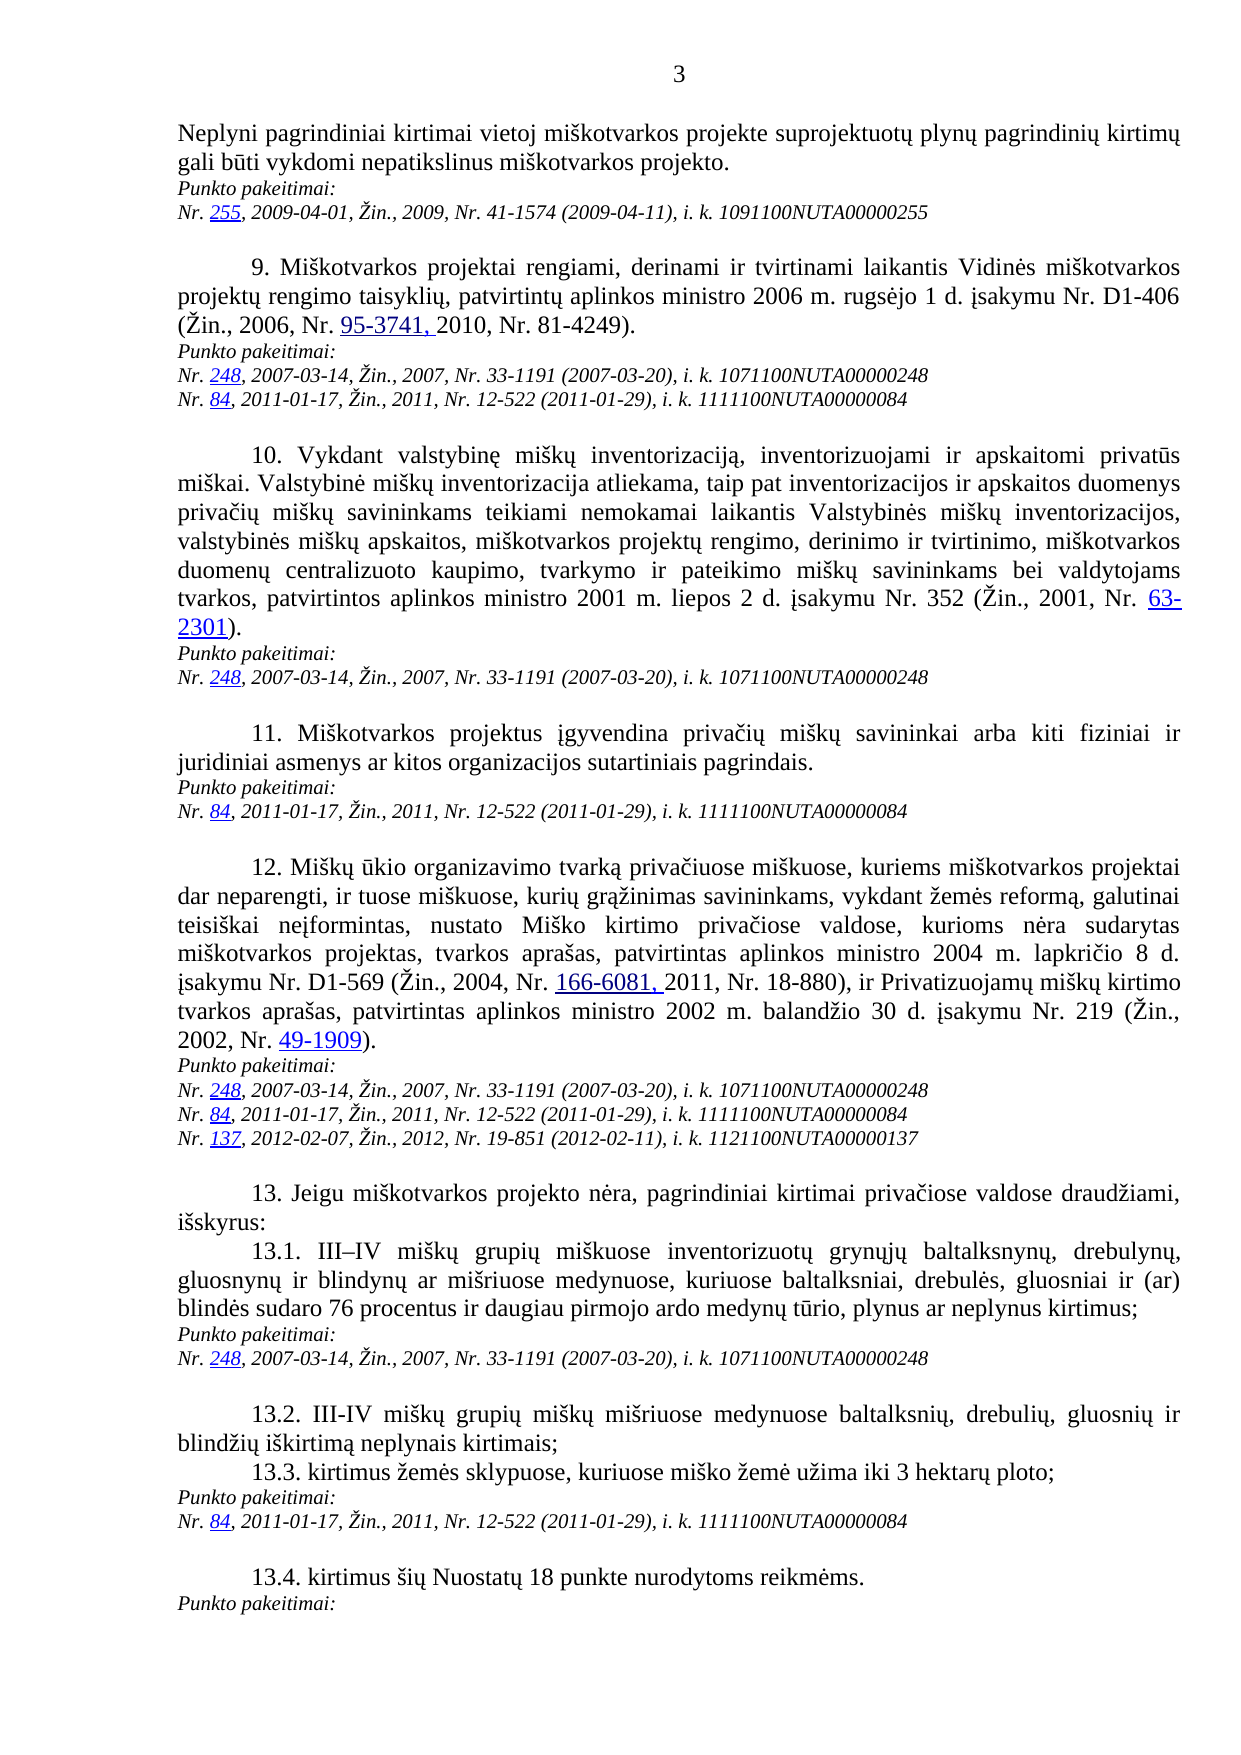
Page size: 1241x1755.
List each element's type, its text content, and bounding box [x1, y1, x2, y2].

text Nr. 84, 2011-01-17, Žin., 2011, Nr. 12-522 (2011-01-29), i. k. 1111100NUTA00000084 [177, 799, 1181, 823]
text Nr. 84, 2011-01-17, Žin., 2011, Nr. 12-522 (2011-01-29), i. k. 1111100NUTA00000084 [177, 1102, 1181, 1126]
text 12. Miškų ūkio organizavimo tvarką privačiuose miškuose, kuriems miškotvarkos projektai dar neparengti, ir tuose miškuose, kurių grąžinimas savininkams, vykdant žemės reformą, galutinai teisiškai neįformintas, nustato Miško kirtimo privačiose valdose, kurioms nėra sudarytas miškotvarkos projektas, tvarkos aprašas, patvirtintas aplinkos ministro 2004 m. lapkričio 8 d. įsakymu Nr. D1-569 (Žin., 2004, Nr. 166-6081, 2011, Nr. 18-880), ir Privatizuojamų miškų kirtimo tvarkos aprašas, patvirtintas aplinkos ministro 2002 m. balandžio 30 d. įsakymu Nr. 219 (Žin., 2002, Nr. 49-1909). [177, 852, 1181, 1053]
text Nr. 137, 2012-02-07, Žin., 2012, Nr. 19-851 (2012-02-11), i. k. 1121100NUTA00000137 [177, 1126, 1181, 1150]
text Nr. 248, 2007-03-14, Žin., 2007, Nr. 33-1191 (2007-03-20), i. k. 1071100NUTA00000248 [177, 665, 1181, 689]
text 11. Miškotvarkos projektus įgyvendina privačių miškų savininkai arba kiti fiziniai ir juridiniai asmenys ar kitos organizacijos sutartiniais pagrindais. [177, 718, 1181, 775]
text Nr. 248, 2007-03-14, Žin., 2007, Nr. 33-1191 (2007-03-20), i. k. 1071100NUTA00000248 [177, 363, 1181, 387]
text 13.2. III-IV miškų grupių miškų mišriuose medynuose baltalksnių, drebulių, gluosnių ir blindžių iškirtimą neplynais kirtimais; [177, 1399, 1181, 1457]
text Punkto pakeitimai: [177, 176, 1181, 200]
text Punkto pakeitimai: [177, 339, 1181, 363]
text 13.1. III–IV miškų grupių miškuose inventorizuotų grynųjų baltalksnynų, drebulynų, gluosnynų ir blindynų ar mišriuose medynuose, kuriuose baltalksniai, drebulės, gluosniai ir (ar) blindės sudaro 76 procentus ir daugiau pirmojo ardo medynų tūrio, plynus ar neplynus kirtimus; [177, 1236, 1181, 1322]
text Neplyni pagrindiniai kirtimai vietoj miškotvarkos projekte suprojektuotų plynų pagrindinių kirtimų gali būti vykdomi nepatikslinus miškotvarkos projekto. [177, 118, 1181, 176]
text 9. Miškotvarkos projektai rengiami, derinami ir tvirtinami laikantis Vidinės miškotvarkos projektų rengimo taisyklių, patvirtintų aplinkos ministro 2006 m. rugsėjo 1 d. įsakymu Nr. D1-406 (Žin., 2006, Nr. 95-3741, 2010, Nr. 81-4249). [177, 252, 1181, 339]
text Punkto pakeitimai: [177, 641, 1181, 665]
text Punkto pakeitimai: [177, 775, 1181, 799]
text Nr. 248, 2007-03-14, Žin., 2007, Nr. 33-1191 (2007-03-20), i. k. 1071100NUTA00000248 [177, 1077, 1181, 1102]
text Nr. 255, 2009-04-01, Žin., 2009, Nr. 41-1574 (2009-04-11), i. k. 1091100NUTA00000255 [177, 200, 1181, 224]
text 13.4. kirtimus šių Nuostatų 18 punkte nurodytoms reikmėms. [177, 1562, 1181, 1591]
text 13. Jeigu miškotvarkos projekto nėra, pagrindiniai kirtimai privačiose valdose draudžiami, išskyrus: [177, 1178, 1181, 1236]
text Punkto pakeitimai: [177, 1591, 1181, 1615]
text Nr. 84, 2011-01-17, Žin., 2011, Nr. 12-522 (2011-01-29), i. k. 1111100NUTA00000084 [177, 1509, 1181, 1533]
text Nr. 248, 2007-03-14, Žin., 2007, Nr. 33-1191 (2007-03-20), i. k. 1071100NUTA00000248 [177, 1346, 1181, 1370]
text Punkto pakeitimai: [177, 1485, 1181, 1509]
text Punkto pakeitimai: [177, 1053, 1181, 1077]
text Nr. 84, 2011-01-17, Žin., 2011, Nr. 12-522 (2011-01-29), i. k. 1111100NUTA00000084 [177, 387, 1181, 411]
text 10. Vykdant valstybinę miškų inventorizaciją, inventorizuojami ir apskaitomi privatūs miškai. Valstybinė miškų inventorizacija atliekama, taip pat inventorizacijos ir apskaitos duomenys privačių miškų savininkams teikiami nemokamai laikantis Valstybinės miškų inventorizacijos, valstybinės miškų apskaitos, miškotvarkos projektų rengimo, derinimo ir tvirtinimo, miškotvarkos duomenų centralizuoto kaupimo, tvarkymo ir pateikimo miškų savininkams bei valdytojams tvarkos, patvirtintos aplinkos ministro 2001 m. liepos 2 d. įsakymu Nr. 352 (Žin., 2001, Nr. 63-2301). [177, 440, 1181, 641]
text Punkto pakeitimai: [177, 1322, 1181, 1346]
text 13.3. kirtimus žemės sklypuose, kuriuose miško žemė užima iki 3 hektarų ploto; [177, 1457, 1181, 1485]
